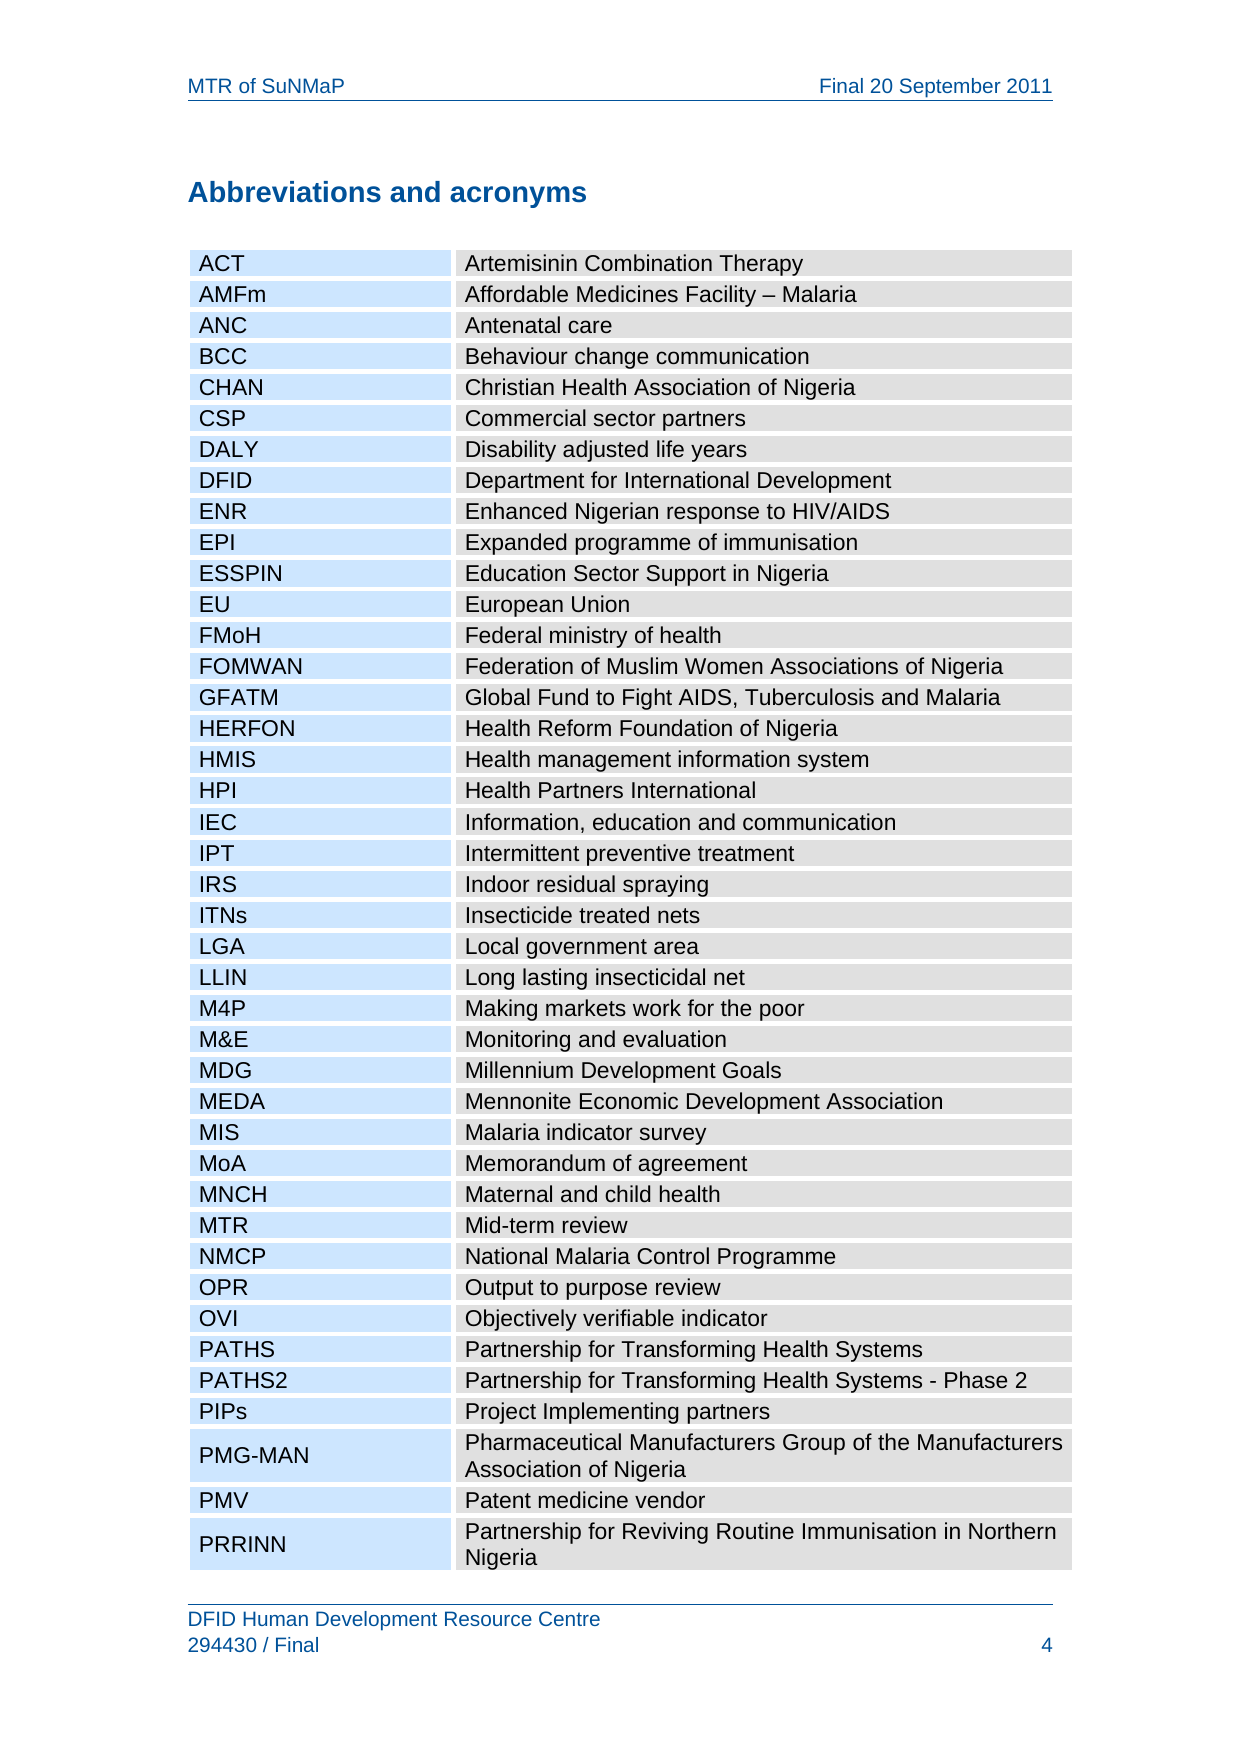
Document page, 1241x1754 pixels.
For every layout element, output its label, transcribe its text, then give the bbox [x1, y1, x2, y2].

table_cell NMCP [190, 1243, 451, 1269]
table_cell CSP [190, 405, 451, 431]
table_cell National Malaria Control Programme [456, 1243, 1072, 1269]
table_cell MTR [190, 1212, 451, 1238]
table_cell M&E [190, 1026, 451, 1052]
table_cell Commercial sector partners [456, 405, 1072, 431]
table_cell Memorandum of agreement [456, 1150, 1072, 1176]
subtitle Abbreviations and acronyms [187, 175, 1053, 208]
table_cell AMFm [190, 281, 451, 307]
table_cell Federal ministry of health [456, 622, 1072, 648]
table_cell EU [190, 591, 451, 617]
table_cell PATHS [190, 1336, 451, 1362]
table_cell Patent medicine vendor [456, 1487, 1072, 1513]
table_cell PIPs [190, 1398, 451, 1424]
table_cell HMIS [190, 746, 451, 773]
table_cell Malaria indicator survey [456, 1119, 1072, 1145]
table_cell FOMWAN [190, 653, 451, 679]
table_cell Antenatal care [456, 312, 1072, 338]
table_cell EPI [190, 529, 451, 555]
table_cell Making markets work for the poor [456, 995, 1072, 1021]
table_cell Millennium Development Goals [456, 1057, 1072, 1083]
table_cell Behaviour change communication [456, 343, 1072, 369]
table_cell Mid-term review [456, 1212, 1072, 1238]
table_cell OVI [190, 1305, 451, 1331]
table_cell Health Reform Foundation of Nigeria [456, 715, 1072, 742]
table_cell M4P [190, 995, 451, 1021]
table_cell LLIN [190, 964, 451, 990]
table_cell LGA [190, 933, 451, 959]
table_cell Partnership for Transforming Health Systems - Phase 2 [456, 1367, 1072, 1393]
table_cell Maternal and child health [456, 1181, 1072, 1207]
table_cell Education Sector Support in Nigeria [456, 560, 1072, 586]
table_cell OPR [190, 1274, 451, 1300]
table_cell Enhanced Nigerian response to HIV/AIDS [456, 498, 1072, 524]
table_cell MEDA [190, 1088, 451, 1114]
table_cell Department for International Development [456, 467, 1072, 493]
table_cell MoA [190, 1150, 451, 1176]
table_cell Health management information system [456, 746, 1072, 773]
table_cell ESSPIN [190, 560, 451, 586]
table_cell MIS [190, 1119, 451, 1145]
table_cell Indoor residual spraying [456, 871, 1072, 897]
table_cell European Union [456, 591, 1072, 617]
table_cell Expanded programme of immunisation [456, 529, 1072, 555]
table_cell Mennonite Economic Development Association [456, 1088, 1072, 1114]
table_cell Partnership for Transforming Health Systems [456, 1336, 1072, 1362]
table_cell Christian Health Association of Nigeria [456, 374, 1072, 400]
table_cell ITNs [190, 902, 451, 928]
table_cell ENR [190, 498, 451, 524]
table_cell GFATM [190, 684, 451, 711]
table_cell IEC [190, 808, 451, 835]
table_cell Objectively verifiable indicator [456, 1305, 1072, 1331]
table_cell Long lasting insecticidal net [456, 964, 1072, 990]
table_cell MDG [190, 1057, 451, 1083]
table_cell Insecticide treated nets [456, 902, 1072, 928]
table_cell Disability adjusted life years [456, 436, 1072, 462]
table_cell IRS [190, 871, 451, 897]
table_cell MNCH [190, 1181, 451, 1207]
table_cell CHAN [190, 374, 451, 400]
table_cell PMG-MAN [190, 1429, 451, 1482]
table_header ACT [190, 250, 451, 276]
table_cell Local government area [456, 933, 1072, 959]
table_cell Federation of Muslim Women Associations of Nigeria [456, 653, 1072, 679]
table_cell PATHS2 [190, 1367, 451, 1393]
table_cell Pharmaceutical Manufacturers Group of the Manufacturers Association of Nigeria [456, 1429, 1072, 1482]
table_cell HERFON [190, 715, 451, 742]
table_cell Monitoring and evaluation [456, 1026, 1072, 1052]
table_cell Intermittent preventive treatment [456, 840, 1072, 866]
table_cell PRRINN [190, 1518, 451, 1570]
table_cell FMoH [190, 622, 451, 648]
table_cell Health Partners International [456, 777, 1072, 804]
table_cell IPT [190, 840, 451, 866]
table_cell ANC [190, 312, 451, 338]
table_cell PMV [190, 1487, 451, 1513]
table_cell Affordable Medicines Facility – Malaria [456, 281, 1072, 307]
table_cell HPI [190, 777, 451, 804]
table_cell DALY [190, 436, 451, 462]
table_header Artemisinin Combination Therapy [456, 250, 1072, 276]
table_cell Output to purpose review [456, 1274, 1072, 1300]
table_cell Partnership for Reviving Routine Immunisation in Northern Nigeria [456, 1518, 1072, 1570]
table_cell Information, education and communication [456, 808, 1072, 835]
table_cell BCC [190, 343, 451, 369]
table_cell Project Implementing partners [456, 1398, 1072, 1424]
table_cell Global Fund to Fight AIDS, Tuberculosis and Malaria [456, 684, 1072, 711]
table_cell DFID [190, 467, 451, 493]
